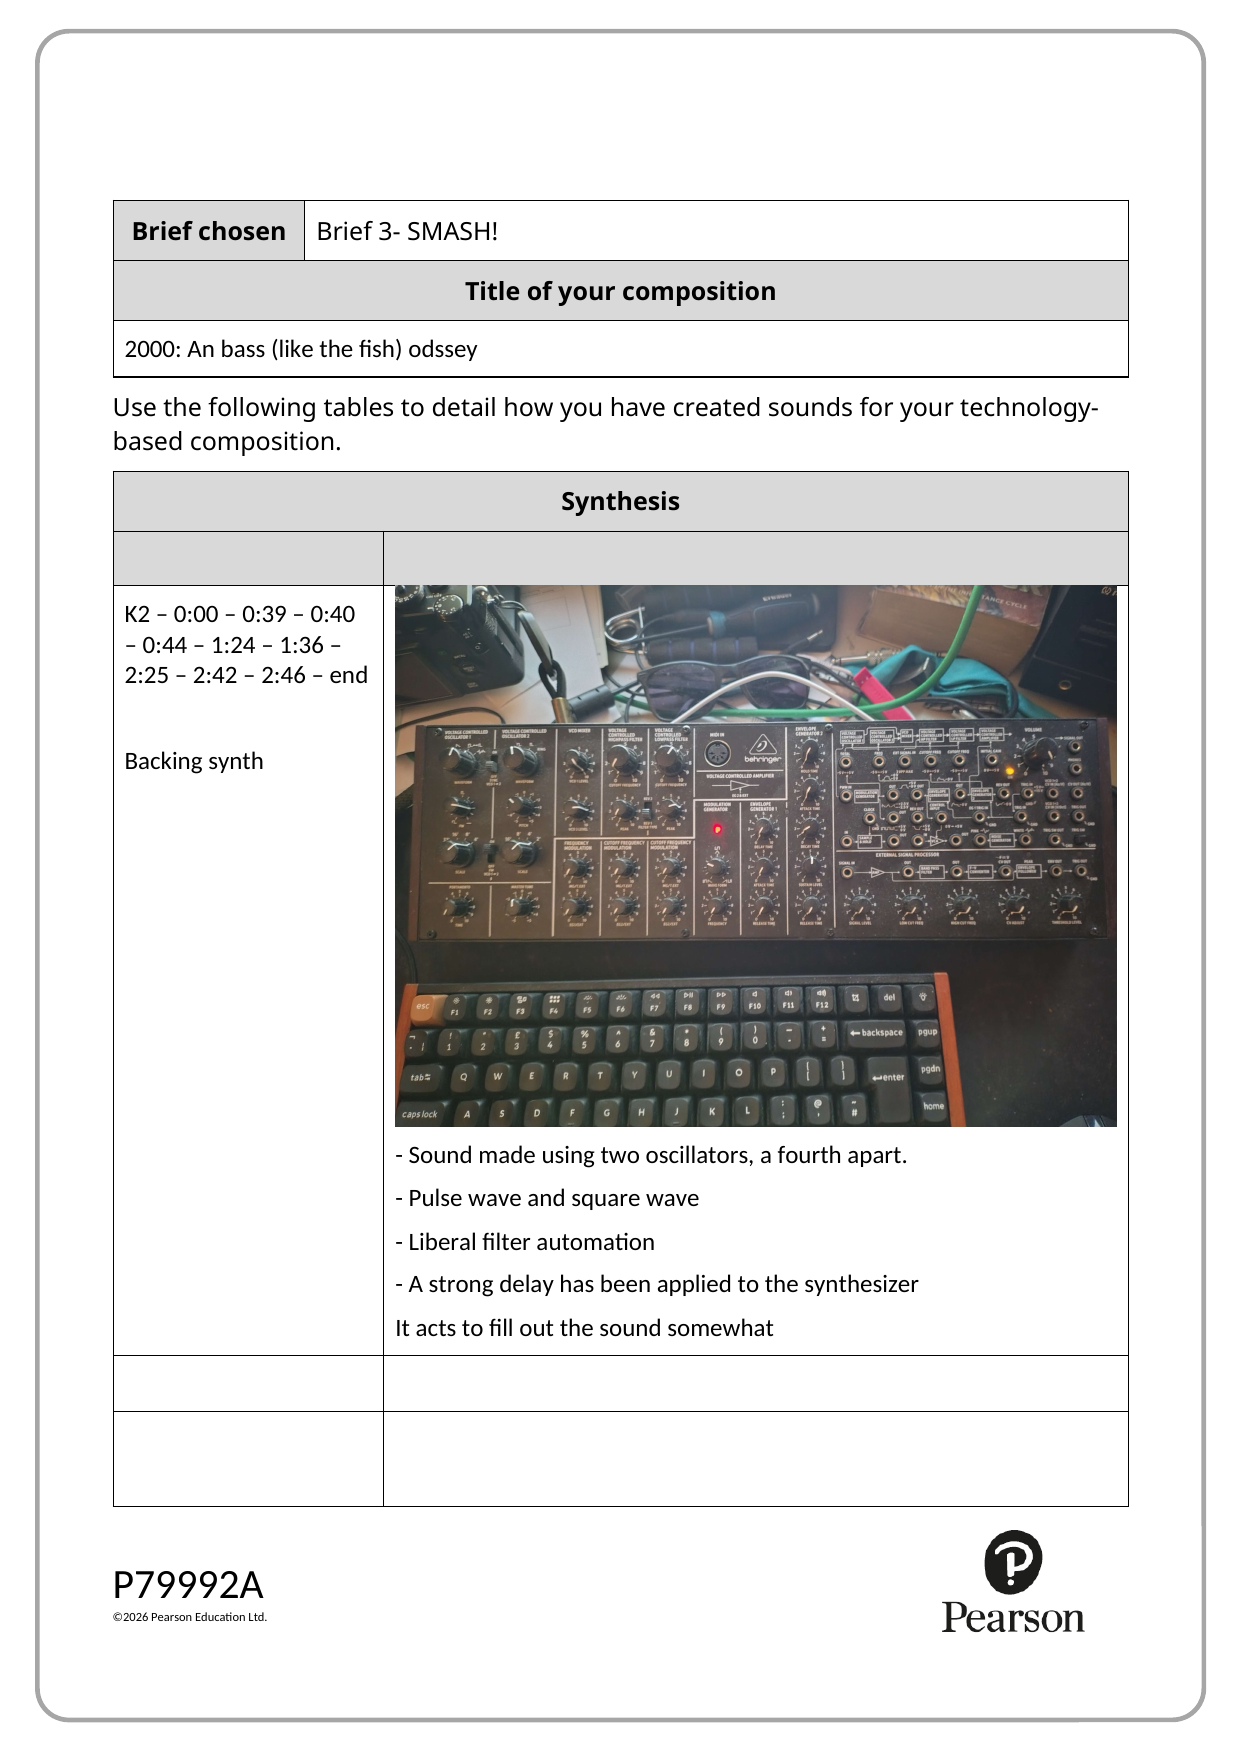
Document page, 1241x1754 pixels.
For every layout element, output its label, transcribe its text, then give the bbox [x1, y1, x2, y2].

picture [395, 585, 1117, 1127]
table_cell - Sound made using two oscillators, a fourth apart. - Pulse wave and square wave - Liberal filter automation - A strong delay has been applied to the synthesizer It acts to fill out the sound somewhat [384, 586, 1128, 1355]
table_cell [114, 532, 383, 585]
table_cell Title of your composition [114, 261, 1128, 320]
table_cell [384, 1356, 1128, 1411]
table_cell [114, 1356, 383, 1411]
table_cell 2000: An bass (like the fish) odssey [114, 321, 1128, 376]
table_cell [384, 532, 1128, 585]
table_cell [114, 1412, 383, 1506]
table_header Brief chosen [114, 201, 304, 260]
table_header Brief 3- SMASH! [305, 201, 1128, 260]
text Use the following tables to detail how you have created sounds for your technology-based composition. [112, 390, 1128, 458]
table_cell K2 – 0:00 – 0:39 – 0:40 – 0:44 – 1:24 – 1:36 – 2:25 – 2:42 – 2:46 – end Backing synth [114, 586, 383, 1355]
table_header Synthesis [114, 472, 1128, 531]
table_cell [384, 1412, 1128, 1506]
picture [942, 1518, 1087, 1638]
